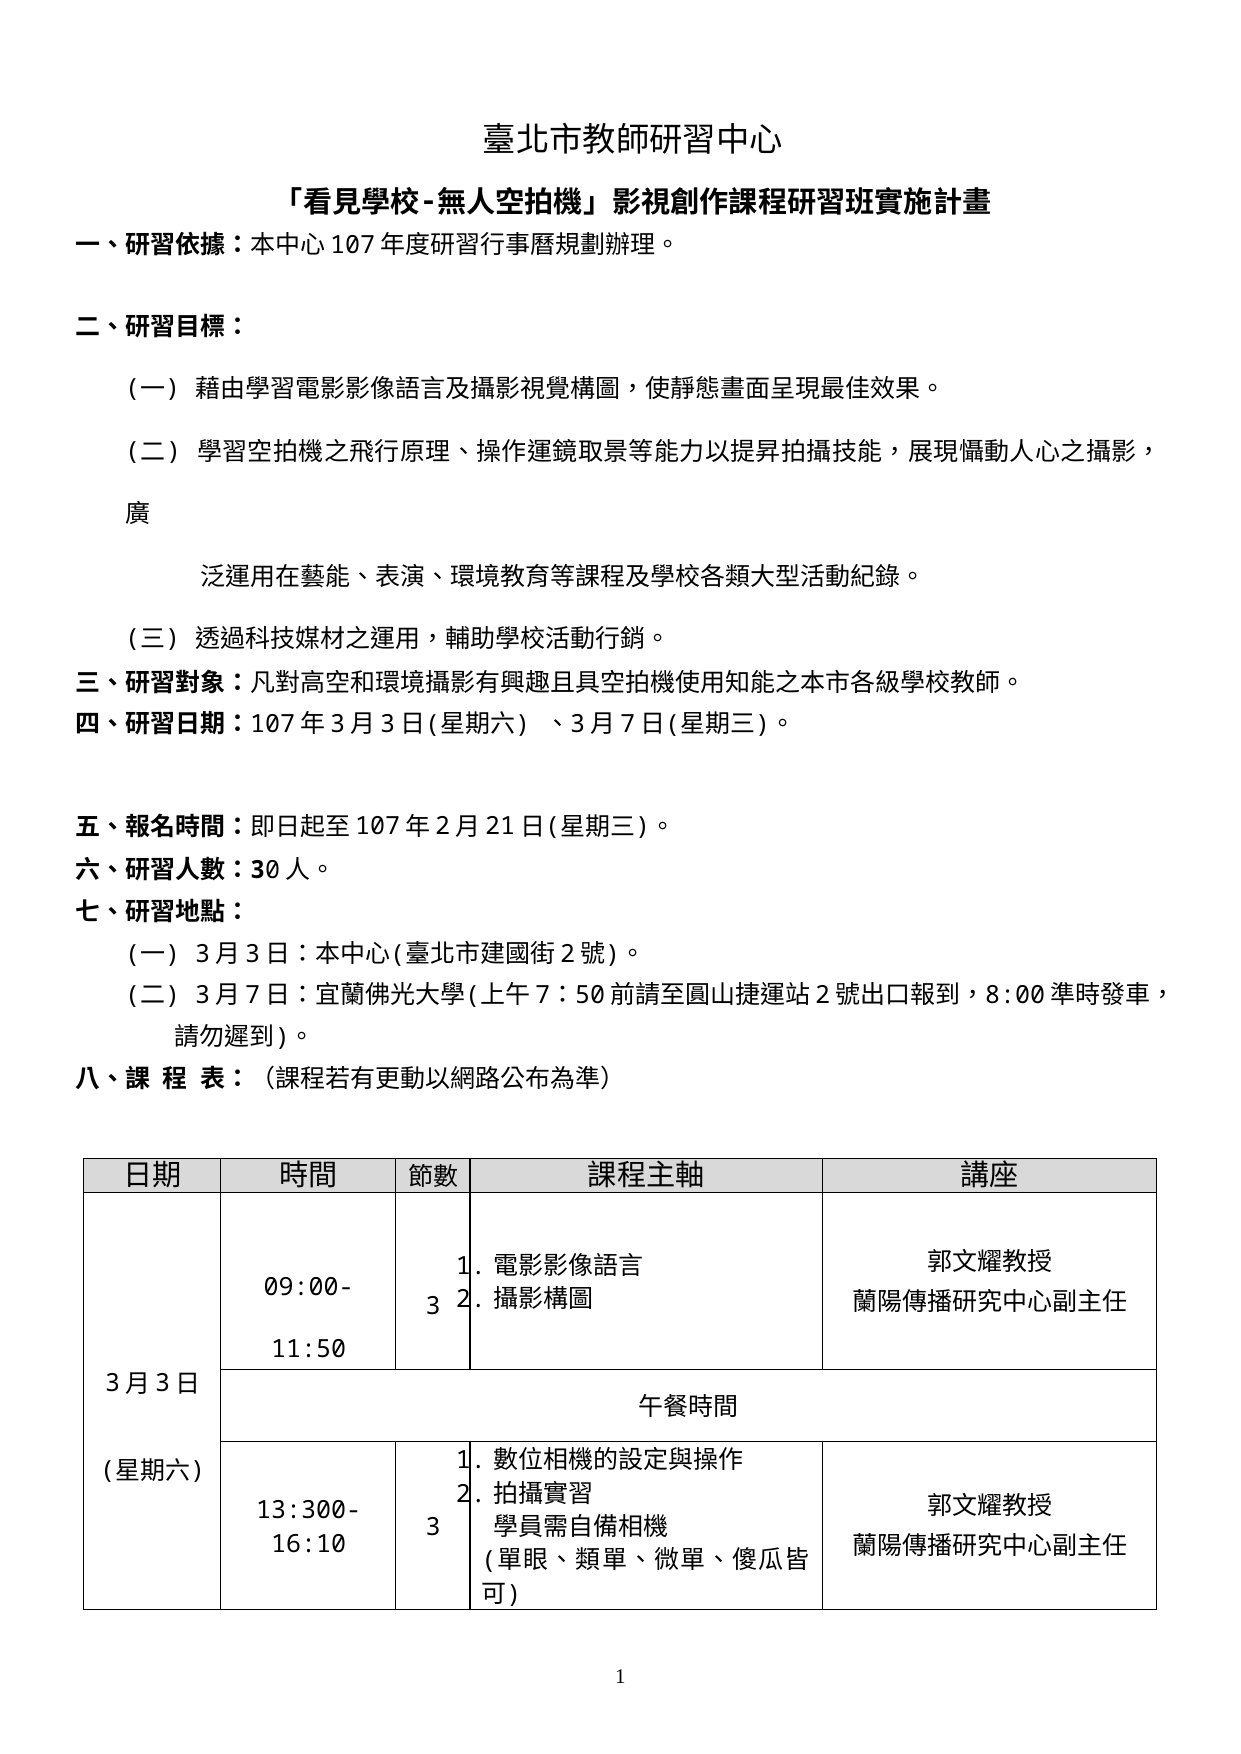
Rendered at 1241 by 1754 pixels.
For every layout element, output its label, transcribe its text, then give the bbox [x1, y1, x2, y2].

table_header 講座 [823, 1159, 1156, 1192]
table_cell 郭文耀教授 蘭陽傳播研究中心副主任 [823, 1193, 1156, 1369]
table_header 日期 [84, 1159, 220, 1192]
text 一、研習依據：本中心107年度研習行事曆規劃辦理。 [75, 220, 1165, 262]
text (一) 藉由學習電影影像語言及攝影視覺構圖，使靜態畫面呈現最佳效果。 [125, 345, 1165, 408]
text (三) 透過科技媒材之運用，輔助學校活動行銷。 [125, 595, 1165, 658]
text 四、研習日期：107年3月3日(星期六) 、3月7日(星期三)。 [75, 699, 1165, 741]
table_header 節數 [396, 1159, 469, 1192]
table_cell 3 [396, 1193, 469, 1369]
text 八、課 程 表：（課程若有更動以網路公布為準） [75, 1054, 1165, 1095]
table_cell 郭文耀教授 蘭陽傳播研究中心副主任 [823, 1442, 1156, 1609]
text 七、研習地點： [75, 887, 1165, 929]
text 六、研習人數：30人。 [75, 845, 1165, 887]
table_cell 數位相機的設定與操作 拍攝實習 學員需自備相機 (單眼、類單、微單、傻瓜皆可) [471, 1442, 822, 1609]
text (一) 3月3日：本中心(臺北市建國街2號)。 [125, 929, 1165, 970]
text 三、研習對象：凡對高空和環境攝影有興趣且具空拍機使用知能之本市各級學校教師。 [75, 658, 1165, 699]
table_cell 3月3日 (星期六) [84, 1193, 220, 1609]
text 五、報名時間：即日起至107年2月21日(星期三)。 [75, 783, 1165, 845]
table_cell 3 [396, 1442, 469, 1609]
text 二、研習目標： [75, 283, 1165, 345]
table_header 時間 [221, 1159, 395, 1192]
text 「看見學校-無人空拍機」影視創作課程研習班實施計畫 [100, 158, 1165, 220]
table_cell 午餐時間 [221, 1370, 1156, 1441]
text 臺北市教師研習中心 [100, 95, 1165, 158]
text (二) 3月7日：宜蘭佛光大學(上午7：50前請至圓山捷運站2號出口報到，8:00準時發車，請勿遲到)。 [125, 970, 1165, 1054]
table_cell 電影影像語言 攝影構圖 [471, 1193, 822, 1369]
table_cell 09:00-11:50 [221, 1193, 395, 1369]
table_cell 13:300-16:10 [221, 1442, 395, 1609]
table_header 課程主軸 [471, 1159, 822, 1192]
text (二) 學習空拍機之飛行原理、操作運鏡取景等能力以提昇拍攝技能，展現懾動人心之攝影，廣 泛運用在藝能、表演、環境教育等課程及學校各類大型活動紀錄。 [125, 408, 1165, 595]
